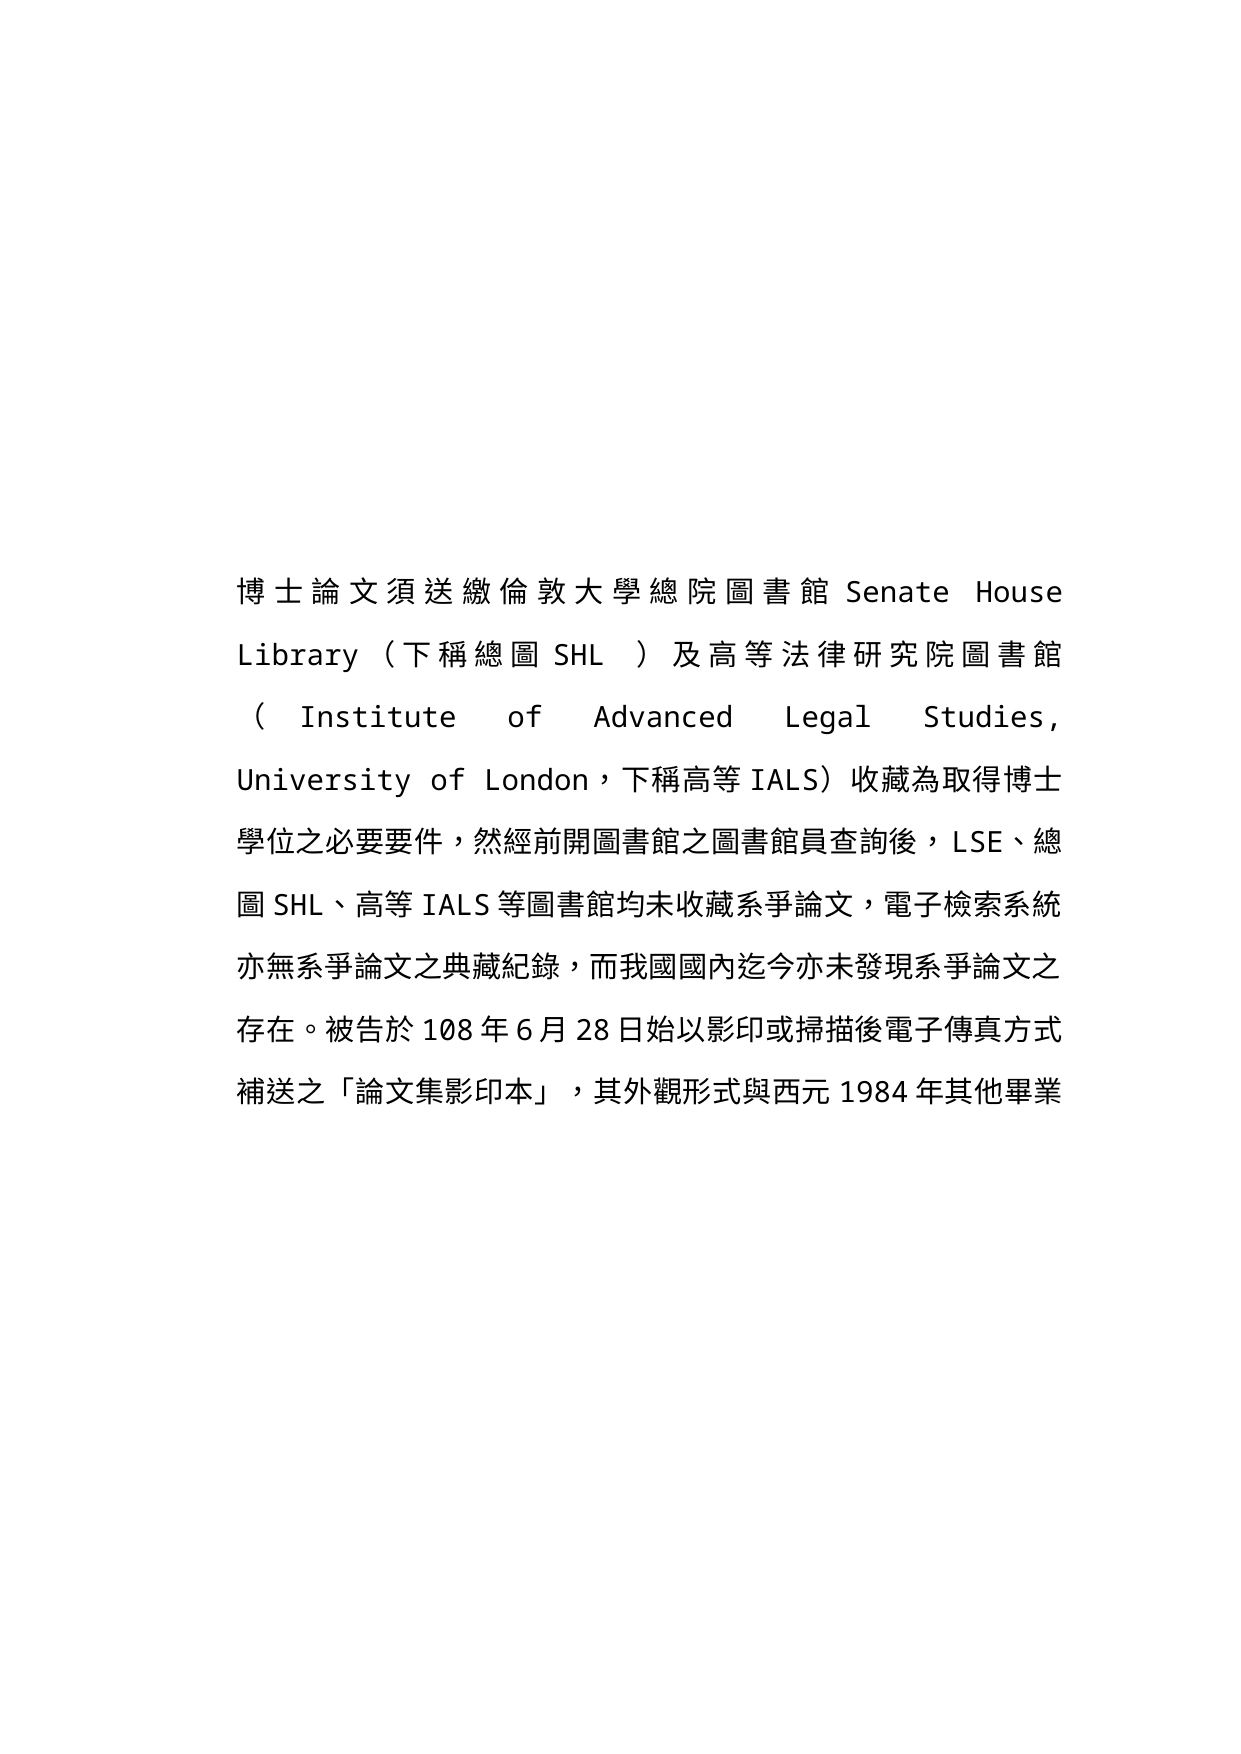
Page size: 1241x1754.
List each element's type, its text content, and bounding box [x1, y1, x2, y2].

text 博士論文須送繳倫敦大學總院圖書館Senate House Library（下稱總圖SHL ）及高等法律研究院圖書館（Institute of Advanced Legal Studies, University of London，下稱高等IALS）收藏為取得博士學位之必要要件，然經前開圖書館之圖書館員查詢後，LSE、總圖SHL、高等IALS等圖書館均未收藏系爭論文，電子檢索系統亦無系爭論文之典藏紀錄，而我國國內迄今亦未發現系爭論文之存在。被告於108年6月28日始以影印或掃描後電子傳真方式補送之「論文集影印本」，其外觀形式與西元1984年其他畢業 [177, 548, 1063, 1111]
